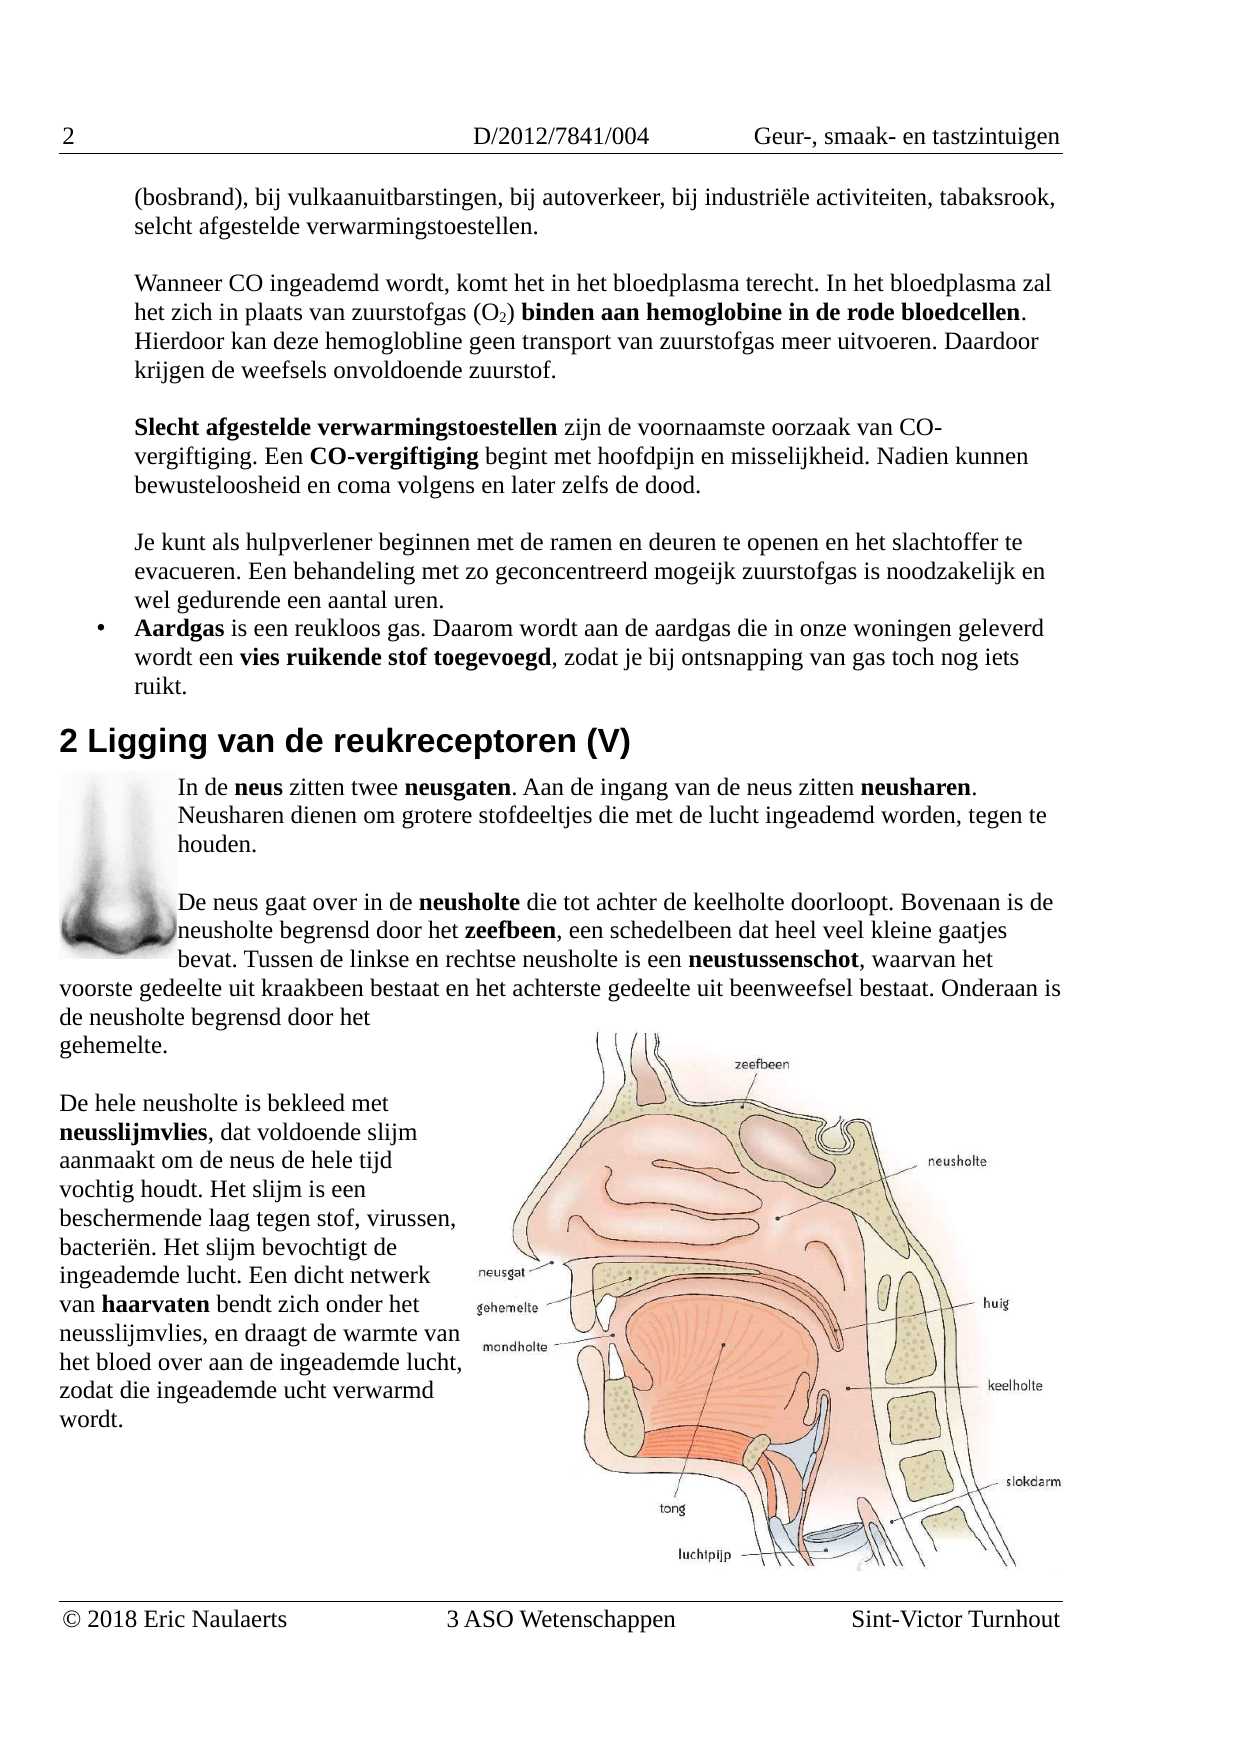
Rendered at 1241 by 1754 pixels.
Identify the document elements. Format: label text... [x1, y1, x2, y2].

picture [59, 771, 178, 959]
list Aardgas is een reukloos gas. Daarom wordt aan de aardgas die in onze woningen geleverd wordt een vies ruikende stof toegevoegd, zodat je bij ontsnapping van gas toch nog iets ruikt. [97, 613, 1063, 700]
subtitle 2 Ligging van de reukreceptoren (V) [59, 721, 1063, 759]
list (bosbrand), bij vulkaanuitbarstingen, bij autoverkeer, bij industriële activiteiten, tabaksrook, selcht afgestelde verwarmingstoestellen. Wanneer CO ingeademd wordt, komt het in het bloedplasma terecht. In het bloedplasma zal het zich in plaats van zuurstofgas (O2) binden aan hemoglobine in de rode bloedcellen. Hierdoor kan deze hemoglobline geen transport van zuurstofgas meer uitvoeren. Daardoor krijgen de weefsels onvoldoende zuurstof. Slecht afgestelde verwarmingstoestellen zijn de voornaamste oorzaak van CO-vergiftiging. Een CO-vergiftiging begint met hoofdpijn en misselijkheid. Nadien kunnen bewusteloosheid en coma volgens en later zelfs de dood. Je kunt als hulpverlener beginnen met de ramen en deuren te openen en het slachtoffer te evacueren. Een behandeling met zo geconcentreerd mogeijk zuurstofgas is noodzakelijk en wel gedurende een aantal uren. [97, 182, 1063, 613]
text De neus gaat over in de neusholte die tot achter de keelholte doorloopt. Bovenaan is de neusholte begrensd door het zeefbeen, een schedelbeen dat heel veel kleine gaatjes bevat. Tussen de linkse en rechtse neusholte is een neustussenschot, waarvan het voorste gedeelte uit kraakbeen bestaat en het achterste gedeelte uit beenweefsel bestaat. Onderaan is de neusholte begrensd door het gehemelte. [59, 887, 1063, 1059]
picture [472, 1027, 1063, 1572]
text In de neus zitten twee neusgaten. Aan de ingang van de neus zitten neusharen. Neusharen dienen om grotere stofdeeltjes die met de lucht ingeademd worden, tegen te houden. [178, 772, 1063, 858]
text De hele neusholte is bekleed met neusslijmvlies, dat voldoende slijm aanmaakt om de neus de hele tijd vochtig houdt. Het slijm is een beschermende laag tegen stof, virussen, bacteriën. Het slijm bevochtigt de ingeademde lucht. Een dicht netwerk van haarvaten bendt zich onder het neusslijmvlies, en draagt de warmte van het bloed over aan de ingeademde lucht, zodat die ingeademde ucht verwarmd wordt. [59, 1088, 472, 1433]
